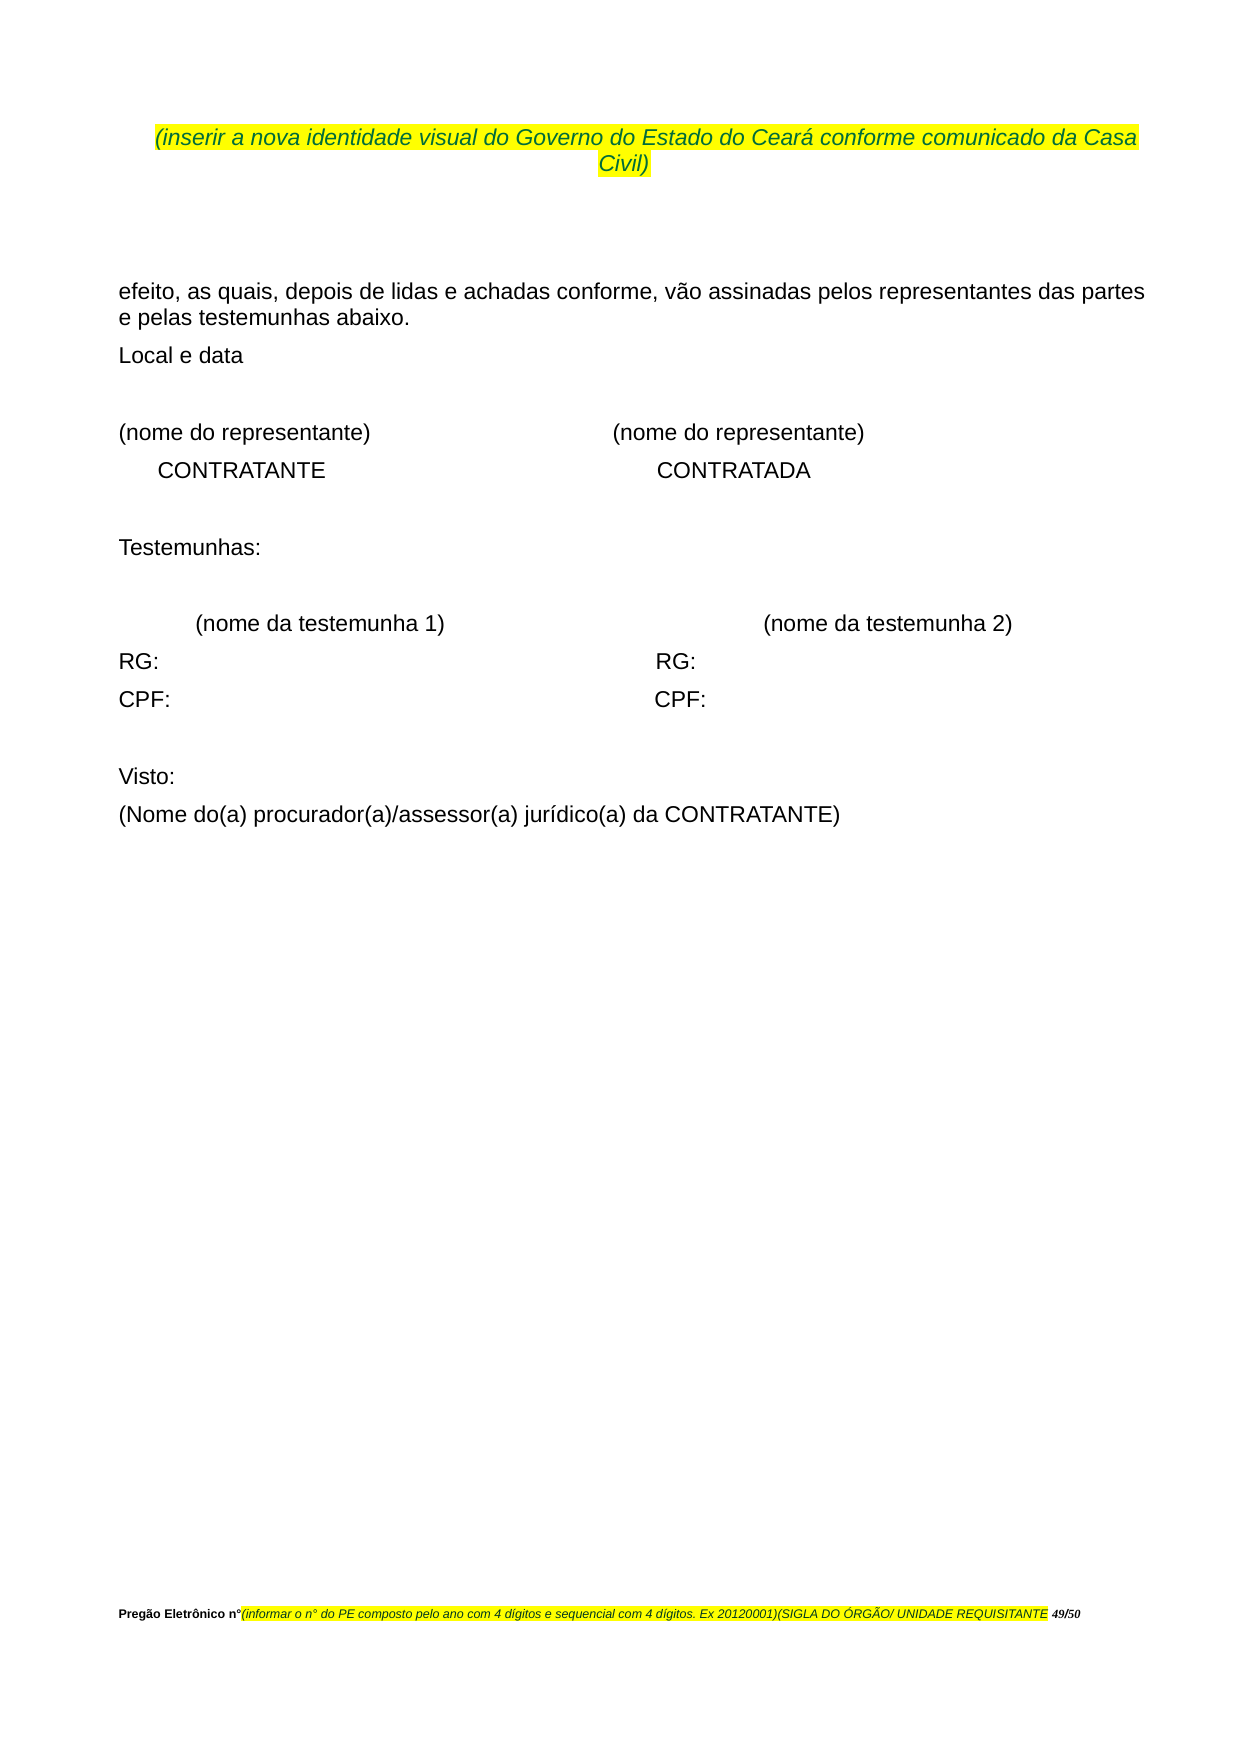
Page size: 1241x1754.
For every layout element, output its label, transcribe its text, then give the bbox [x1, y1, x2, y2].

text (nome da testemunha 1) (nome da testemunha 2) [195, 610, 1146, 636]
text (nome do representante) (nome do representante) [118, 419, 1146, 445]
text CONTRATANTE CONTRATADA [157, 457, 1146, 483]
text RG: RG: [118, 648, 1146, 674]
text (Nome do(a) procurador(a)/assessor(a) jurídico(a) da CONTRATANTE) [118, 801, 1146, 827]
text Local e data [118, 342, 1146, 369]
text Testemunhas: [118, 533, 1146, 560]
text Visto: [118, 763, 1146, 789]
text CPF: CPF: [118, 686, 1146, 713]
text efeito, as quais, depois de lidas e achadas conforme, vão assinadas pelos representantes das partes e pelas testemunhas abaixo. [118, 278, 1146, 330]
